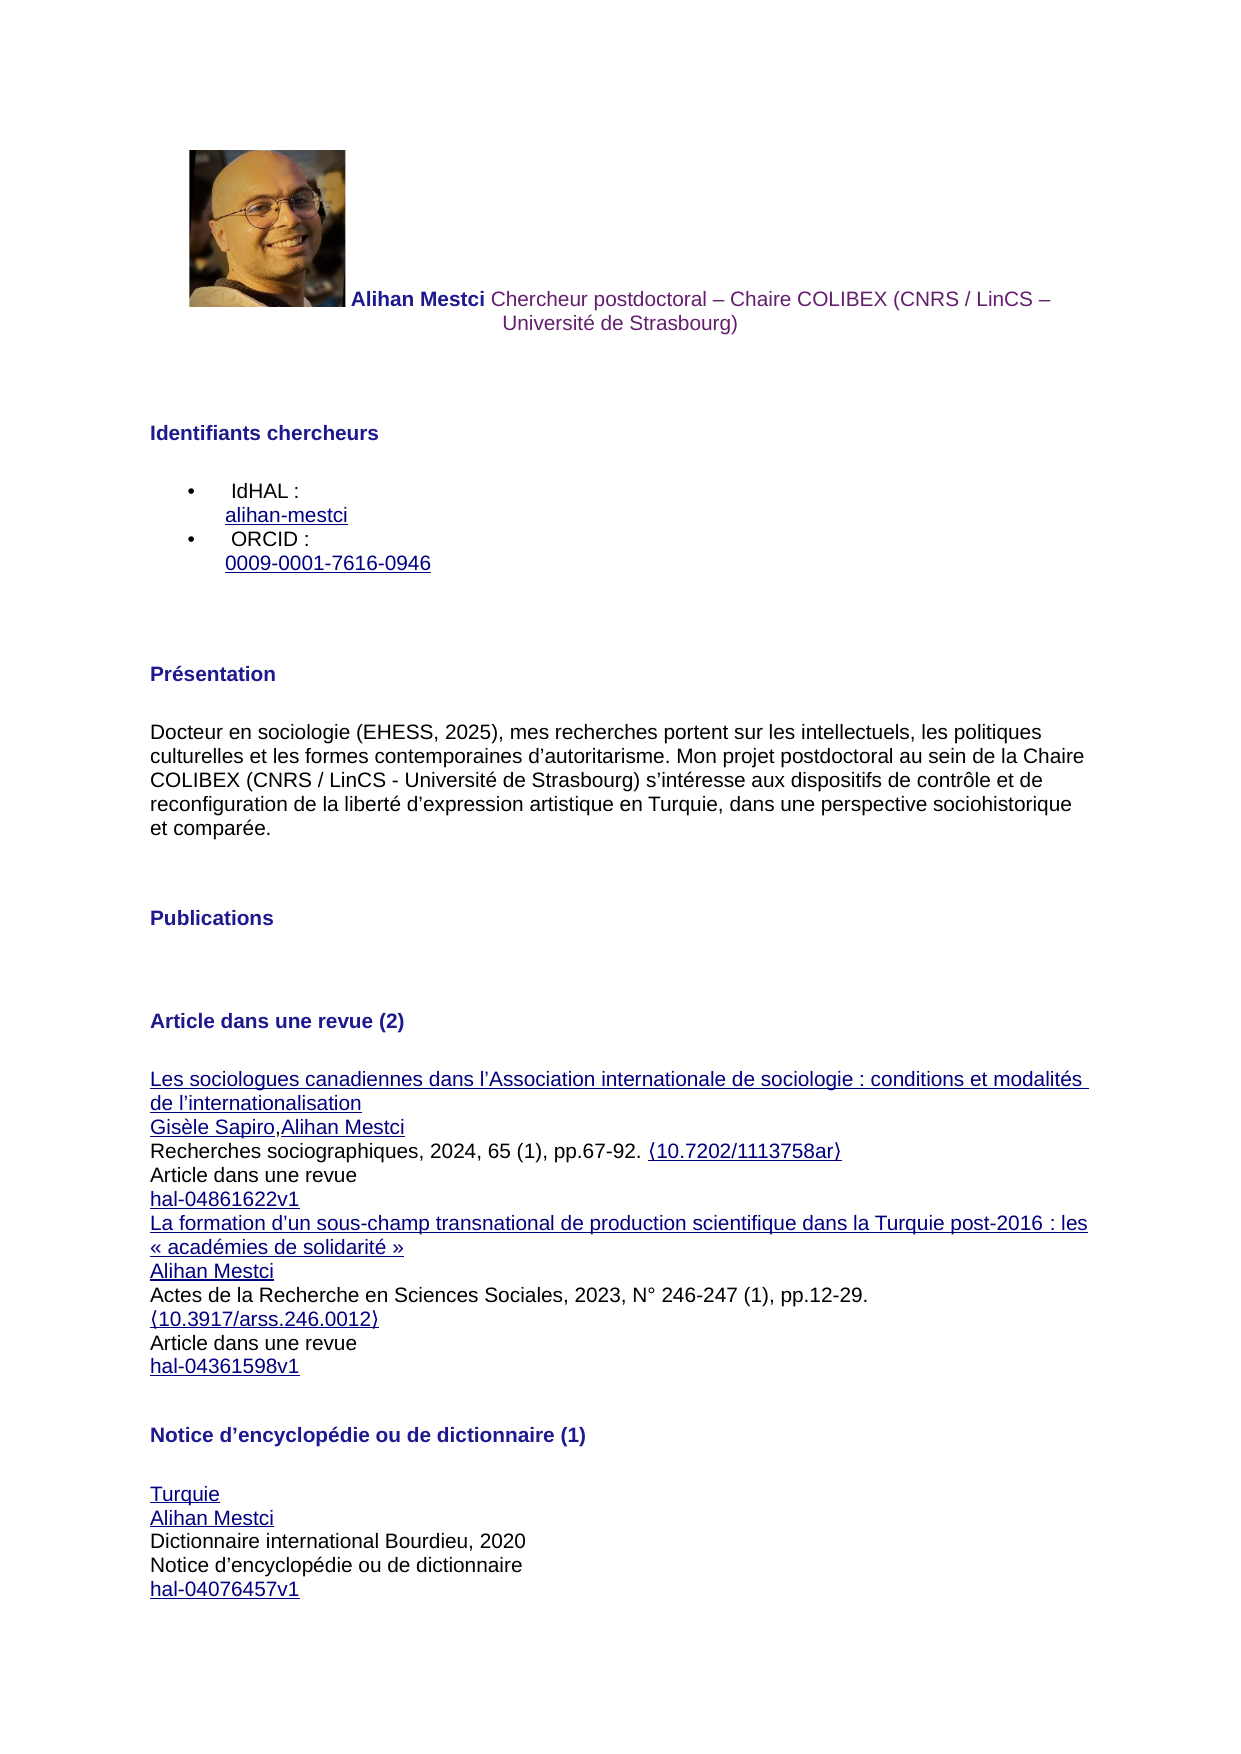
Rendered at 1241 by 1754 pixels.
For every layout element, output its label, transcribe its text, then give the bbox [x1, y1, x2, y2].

list 0009-0001-7616-0946 [187, 551, 1090, 575]
table_header Turquie Alihan Mestci Dictionnaire international Bourdieu, 2020 Notice d’encyclopédie ou de dictionnaire hal-04076457v1 [150, 1481, 1090, 1601]
subtitle Publications [150, 905, 1090, 929]
subtitle Présentation [150, 662, 1090, 686]
list IdHAL : [187, 479, 1090, 503]
table_cell La formation d’un sous-champ transnational de production scientifique dans la Turquie post-2016 : les « académies de solidarité » Alihan Mestci Actes de la Recherche en Sciences Sociales, 2023, N° 246-247 (1), pp.12-29. ⟨10.3917/arss.246.0012⟩ Article dans une revue hal-04361598v1 [150, 1211, 1090, 1378]
subtitle Alihan Mestci Chercheur postdoctoral – Chaire COLIBEX (CNRS / LinCS – Université de Strasbourg) [150, 150, 1090, 334]
subtitle Notice d’encyclopédie ou de dictionnaire (1) [150, 1423, 1090, 1447]
list ORCID : [187, 527, 1090, 551]
subtitle Article dans une revue (2) [150, 1008, 1090, 1032]
list alihan-mestci [187, 503, 1090, 527]
text Docteur en sociologie (EHESS, 2025), mes recherches portent sur les intellectuels, les politiques culturelles et les formes contemporaines d’autoritarisme. Mon projet postdoctoral au sein de la Chaire COLIBEX (CNRS / LinCS - Université de Strasbourg) s’intéresse aux dispositifs de contrôle et de reconfiguration de la liberté d’expression artistique en Turquie, dans une perspective sociohistorique et comparée. [150, 720, 1090, 840]
picture [189, 150, 346, 307]
subtitle Identifiants chercheurs [150, 421, 1090, 445]
table_header Les sociologues canadiennes dans l’Association internationale de sociologie : conditions et modalités de l’internationalisation Gisèle Sapiro,Alihan Mestci Recherches sociographiques, 2024, 65 (1), pp.67-92. ⟨10.7202/1113758ar⟩ Article dans une revue hal-04861622v1 [150, 1067, 1090, 1211]
